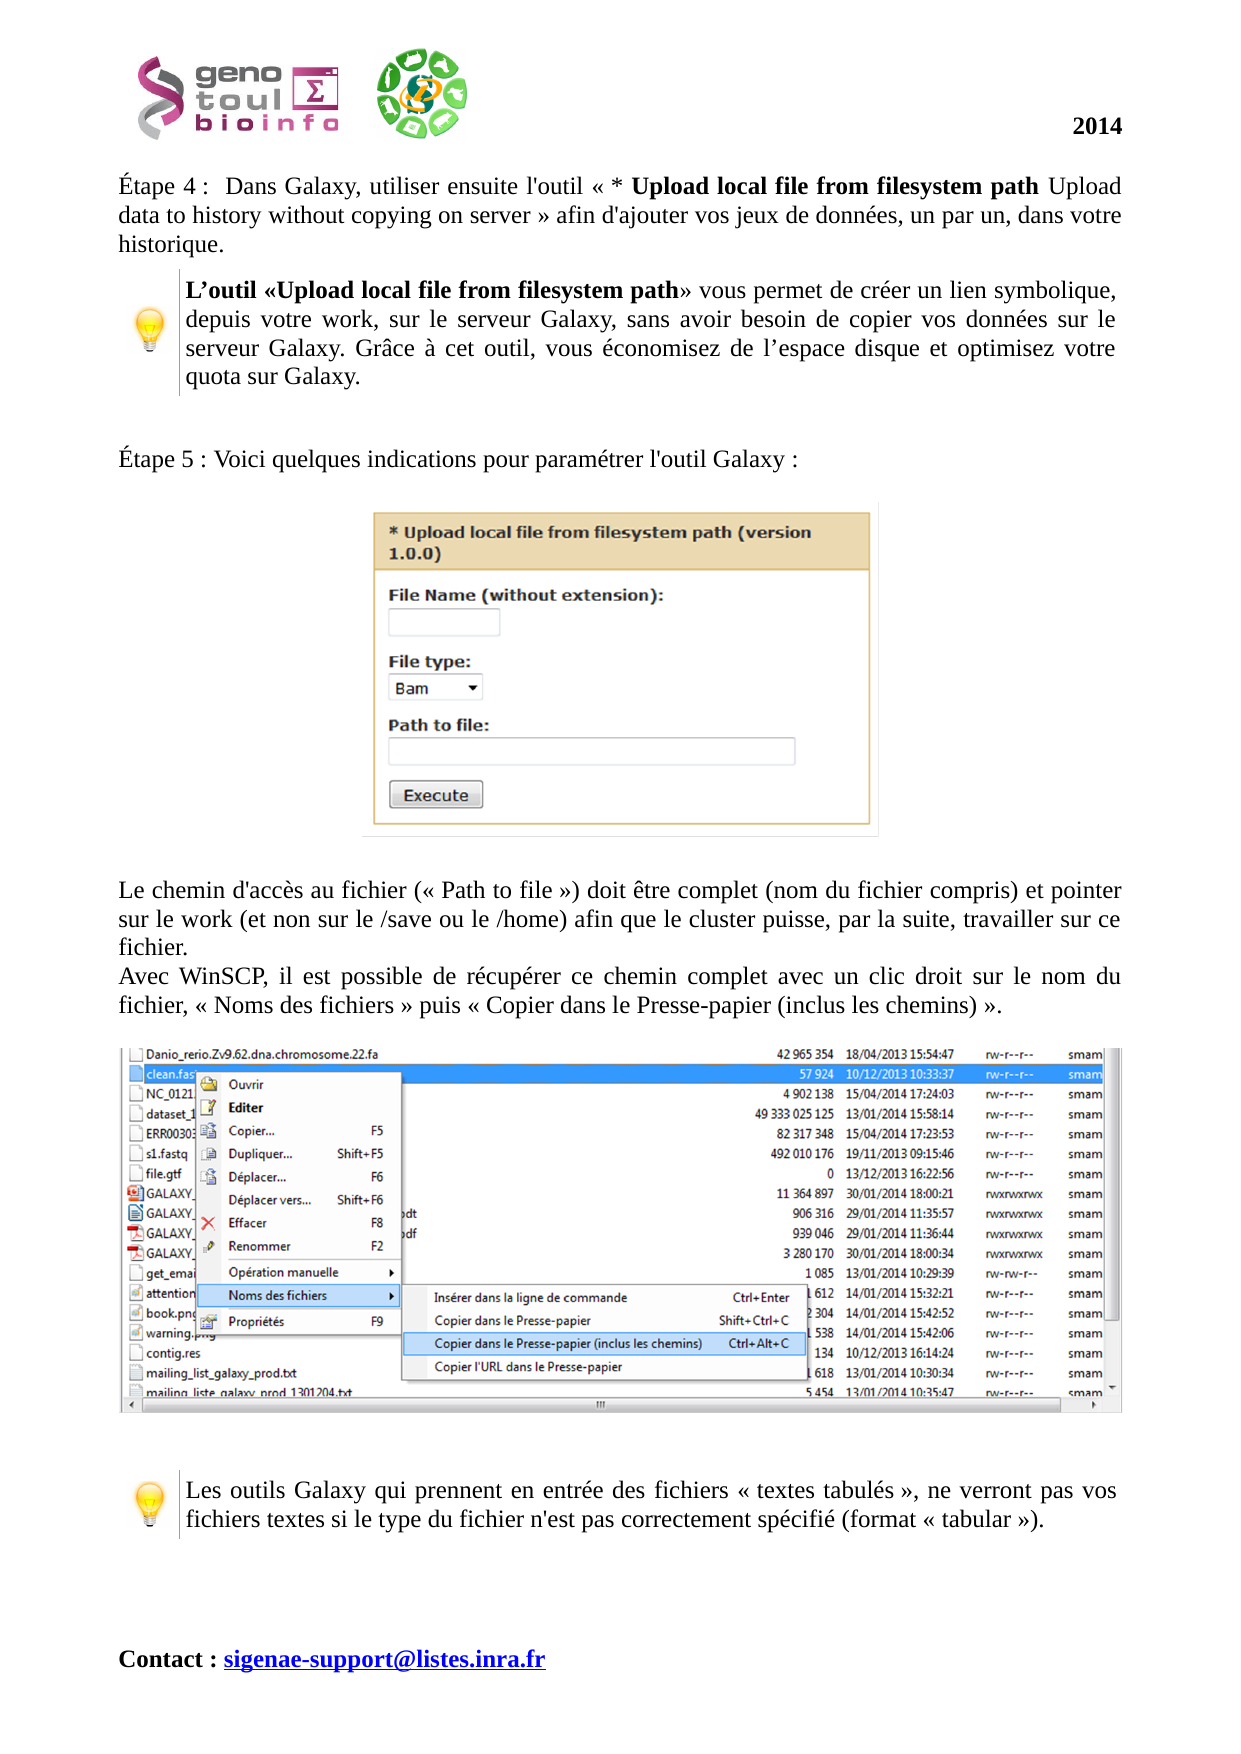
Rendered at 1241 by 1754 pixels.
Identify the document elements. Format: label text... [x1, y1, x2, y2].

picture [126, 306, 173, 353]
text Étape 5 : Voici quelques indications pour paramétrer l'outil Galaxy : [118, 444, 1122, 472]
table_header Les outils Galaxy qui prennent en entrée des fichiers « textes tabulés », ne verront pas vos fichiers textes si le type du fichier n'est pas correctement spécifié (format « tabular »). [180, 1470, 1123, 1539]
text Étape 4 : Dans Galaxy, utiliser ensuite l'outil « * Upload local file from filesystem path Upload data to history without copying on server » afin d'ajouter vos jeux de données, un par un, dans votre historique. [118, 171, 1122, 257]
picture [361, 501, 879, 837]
table_header [120, 269, 179, 396]
picture [118, 1047, 1123, 1413]
picture [126, 1481, 173, 1528]
table_header L’outil «Upload local file from filesystem path» vous permet de créer un lien symbolique, depuis votre work, sur le serveur Galaxy, sans avoir besoin de copier vos données sur le serveur Galaxy. Grâce à cet outil, vous économisez de l’espace disque et optimisez votre quota sur Galaxy. [180, 269, 1123, 396]
picture [374, 47, 468, 140]
text Avec WinSCP, il est possible de récupérer ce chemin complet avec un clic droit sur le nom du fichier, « Noms des fichiers » puis « Copier dans le Presse-papier (inclus les chemins) ». [118, 961, 1122, 1019]
text Le chemin d'accès au fichier (« Path to file ») doit être complet (nom du fichier compris) et pointer sur le work (et non sur le /save ou le /home) afin que le cluster puisse, par la suite, travailler sur ce fichier. [118, 875, 1122, 961]
picture [138, 56, 339, 140]
table_header [120, 1470, 179, 1539]
